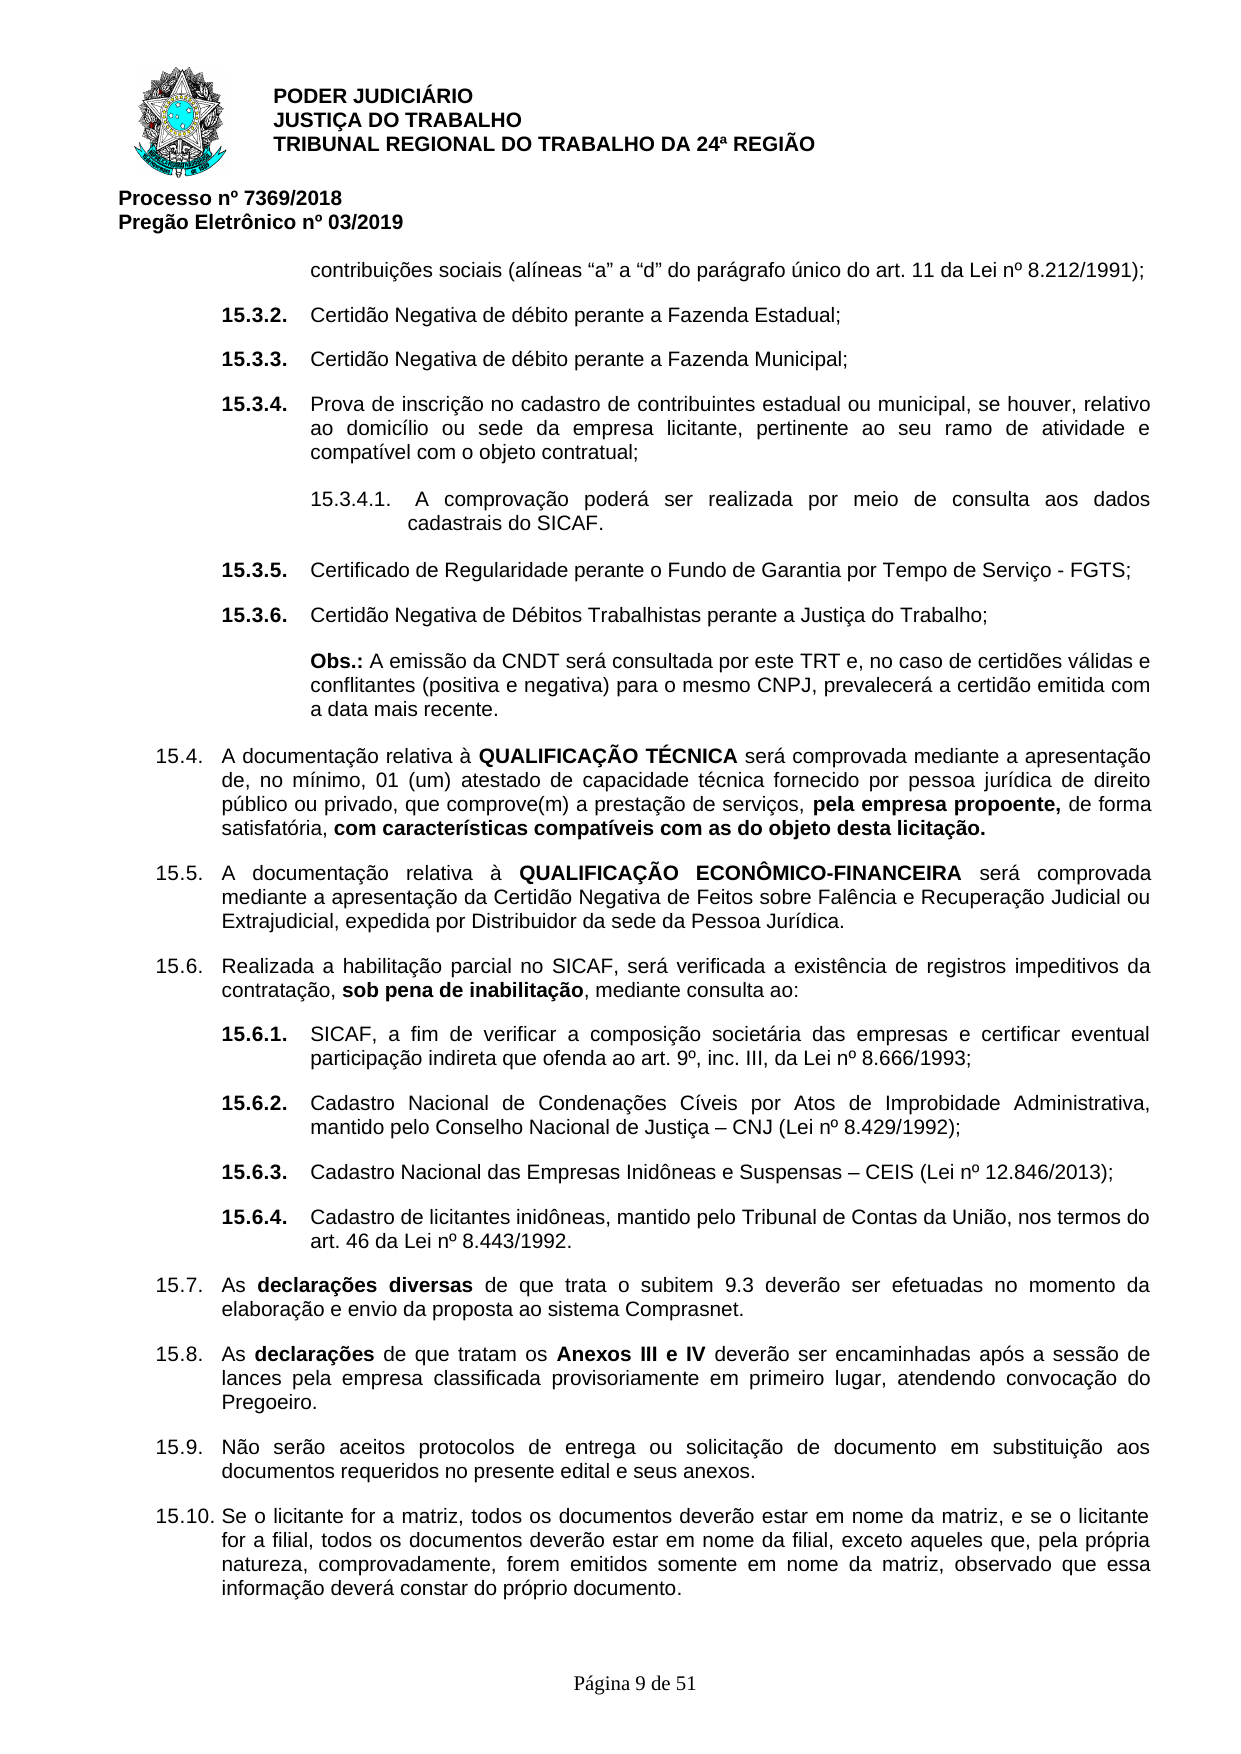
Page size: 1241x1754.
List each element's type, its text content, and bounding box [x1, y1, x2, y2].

list A documentação relativa à QUALIFICAÇÃO TÉCNICA será comprovada mediante a apresentação de, no mínimo, 01 (um) atestado de capacidade técnica fornecido por pessoa jurídica de direito público ou privado, que comprove(m) a prestação de serviços, pela empresa propoente, de forma satisfatória, com características compatíveis com as do objeto desta licitação. [155, 744, 1152, 840]
list Cadastro de licitantes inidôneas, mantido pelo Tribunal de Contas da União, nos termos do art. 46 da Lei nº 8.443/1992. [221, 1204, 1152, 1252]
list Cadastro Nacional de Condenações Cíveis por Atos de Improbidade Administrativa, mantido pelo Conselho Nacional de Justiça – CNJ (Lei nº 8.429/1992); [221, 1091, 1152, 1139]
list As declarações diversas de que trata o subitem 9.3 deverão ser efetuadas no momento da elaboração e envio da proposta ao sistema Comprasnet. [155, 1273, 1152, 1321]
list Certidão Negativa de débito perante a Fazenda Estadual; [221, 302, 1152, 326]
list Certidão Negativa de Débitos Trabalhistas perante a Justiça do Trabalho; [221, 602, 1152, 626]
list Certidão Negativa de débito perante a Fazenda Municipal; [221, 347, 1152, 371]
list As declarações de que tratam os Anexos III e IV deverão ser encaminhadas após a sessão de lances pela empresa classificada provisoriamente em primeiro lugar, atendendo convocação do Pregoeiro. [155, 1342, 1152, 1414]
list Se o licitante for a matriz, todos os documentos deverão estar em nome da matriz, e se o licitante for a filial, todos os documentos deverão estar em nome da filial, exceto aqueles que, pela própria natureza, comprovadamente, forem emitidos somente em nome da matriz, observado que essa informação deverá constar do próprio documento. [155, 1503, 1152, 1599]
list SICAF, a fim de verificar a composição societária das empresas e certificar eventual participação indireta que ofenda ao art. 9º, inc. III, da Lei nº 8.666/1993; [221, 1022, 1152, 1070]
list Prova de inscrição no cadastro de contribuintes estadual ou municipal, se houver, relativo ao domicílio ou sede da empresa licitante, pertinente ao seu ramo de atividade e compatível com o objeto contratual; [221, 392, 1152, 464]
list Cadastro Nacional das Empresas Inidôneas e Suspensas – CEIS (Lei nº 12.846/2013); [221, 1160, 1152, 1184]
picture [133, 66, 228, 178]
list Realizada a habilitação parcial no SICAF, será verificada a existência de registros impeditivos da contratação, sob pena de inabilitação, mediante consulta ao: [155, 953, 1152, 1001]
list Não serão aceitos protocolos de entrega ou solicitação de documento em substituição aos documentos requeridos no presente edital e seus anexos. [155, 1435, 1152, 1483]
list contribuições sociais (alíneas “a” a “d” do parágrafo único do art. 11 da Lei nº 8.212/1991); [221, 258, 1152, 282]
text Obs.: A emissão da CNDT será consultada por este TRT e, no caso de certidões válidas e conflitantes (positiva e negativa) para o mesmo CNPJ, prevalecerá a certidão emitida com a data mais recente. [310, 649, 1152, 721]
list Certificado de Regularidade perante o Fundo de Garantia por Tempo de Serviço - FGTS; [221, 558, 1152, 582]
list A documentação relativa à QUALIFICAÇÃO ECONÔMICO-FINANCEIRA será comprovada mediante a apresentação da Certidão Negativa de Feitos sobre Falência e Recuperação Judicial ou Extrajudicial, expedida por Distribuidor da sede da Pessoa Jurídica. [155, 861, 1152, 933]
list A comprovação poderá ser realizada por meio de consulta aos dados cadastrais do SICAF. [310, 487, 1152, 535]
